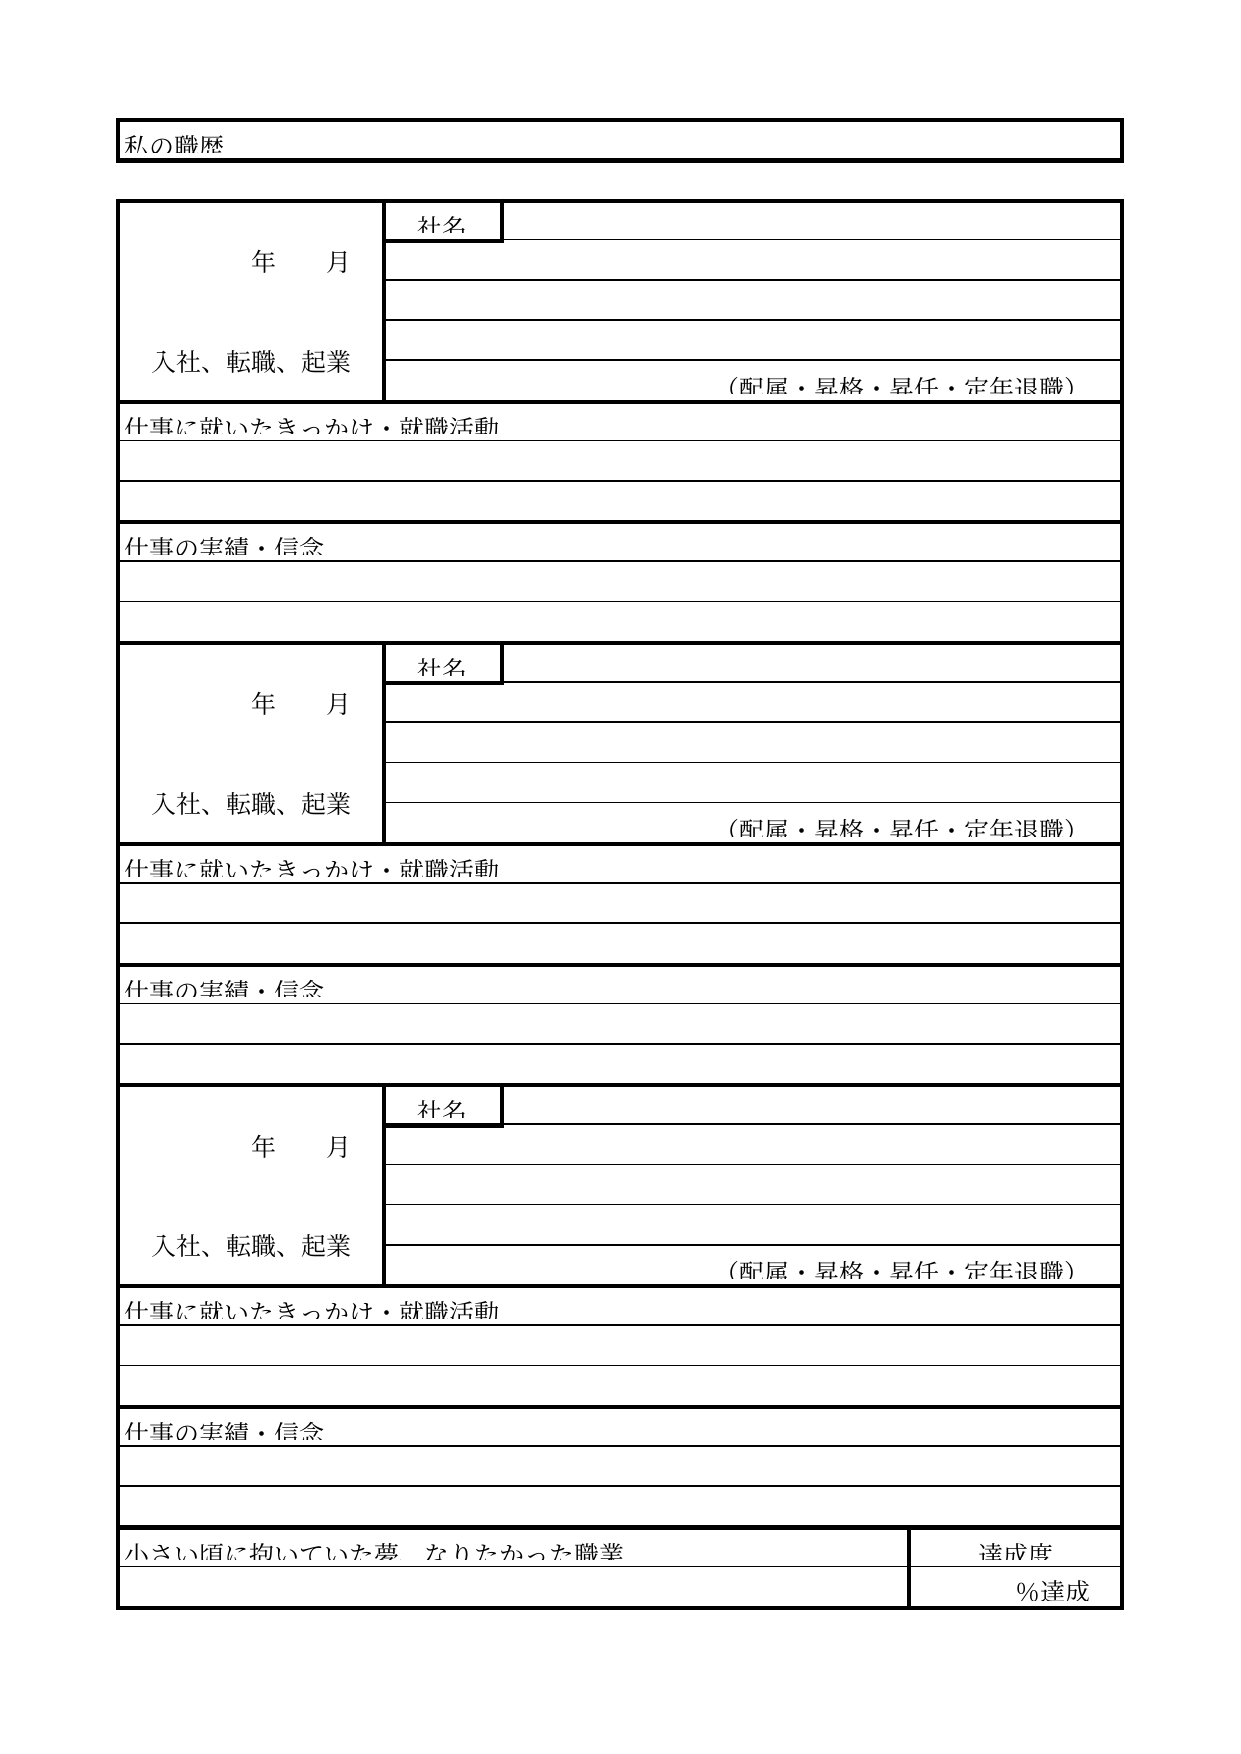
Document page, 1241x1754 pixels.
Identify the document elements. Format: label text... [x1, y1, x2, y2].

table_cell [386, 321, 1120, 359]
table_cell 仕事の実績・信念 [120, 1409, 1120, 1445]
table_cell 達成度 [911, 1530, 1120, 1566]
table_cell [386, 763, 1120, 802]
table_cell 仕事に就いたきっかけ・就職活動 [120, 1288, 1120, 1324]
table_cell 入社、転職、起業 [120, 1204, 382, 1284]
table_cell 社名 [386, 203, 500, 239]
table_cell （配属・昇格・昇任・定年退職） [386, 803, 1120, 842]
table_cell [386, 281, 1120, 319]
table_cell 年 月 [120, 203, 382, 319]
table_cell [120, 482, 1120, 520]
table_cell 入社、転職、起業 [120, 319, 382, 399]
table_cell 仕事の実績・信念 [120, 524, 1120, 560]
table_cell [504, 645, 1120, 681]
table_cell [120, 884, 1120, 922]
table_cell 年 月 [120, 1087, 382, 1204]
table_cell [118, 163, 1122, 198]
table_cell 小さい頃に抱いていた夢、なりたかった職業 [120, 1530, 907, 1566]
table_cell [120, 1366, 1120, 1405]
table_cell 仕事に就いたきっかけ・就職活動 [120, 404, 1120, 440]
table_cell [120, 924, 1120, 962]
table_cell [386, 1125, 1120, 1163]
table_cell 年 月 [120, 645, 382, 761]
table_cell [120, 602, 1120, 641]
table_cell [120, 1004, 1120, 1043]
table_cell [504, 203, 1120, 239]
table_cell 社名 [386, 645, 500, 681]
table_cell [120, 1567, 907, 1606]
table_cell ％達成 [911, 1567, 1120, 1606]
table_cell [386, 1205, 1120, 1244]
table_cell [504, 1087, 1120, 1123]
table_cell 仕事に就いたきっかけ・就職活動 [120, 846, 1120, 882]
table_cell [120, 1487, 1120, 1525]
table_cell [386, 240, 1120, 279]
table_cell [120, 441, 1120, 480]
table_cell [120, 1326, 1120, 1364]
table_cell 社名 [386, 1087, 500, 1123]
table_cell （配属・昇格・昇任・定年退職） [386, 361, 1120, 399]
table_cell 入社、転職、起業 [120, 761, 382, 842]
table_cell [386, 723, 1120, 761]
table_cell （配属・昇格・昇任・定年退職） [386, 1246, 1120, 1284]
table_cell [120, 1447, 1120, 1485]
table_header 私の職歴 [120, 122, 1120, 158]
table_cell [120, 1045, 1120, 1083]
table_cell [120, 562, 1120, 601]
table_cell [386, 1165, 1120, 1204]
table_cell [386, 683, 1120, 721]
table_cell 仕事の実績・信念 [120, 967, 1120, 1003]
